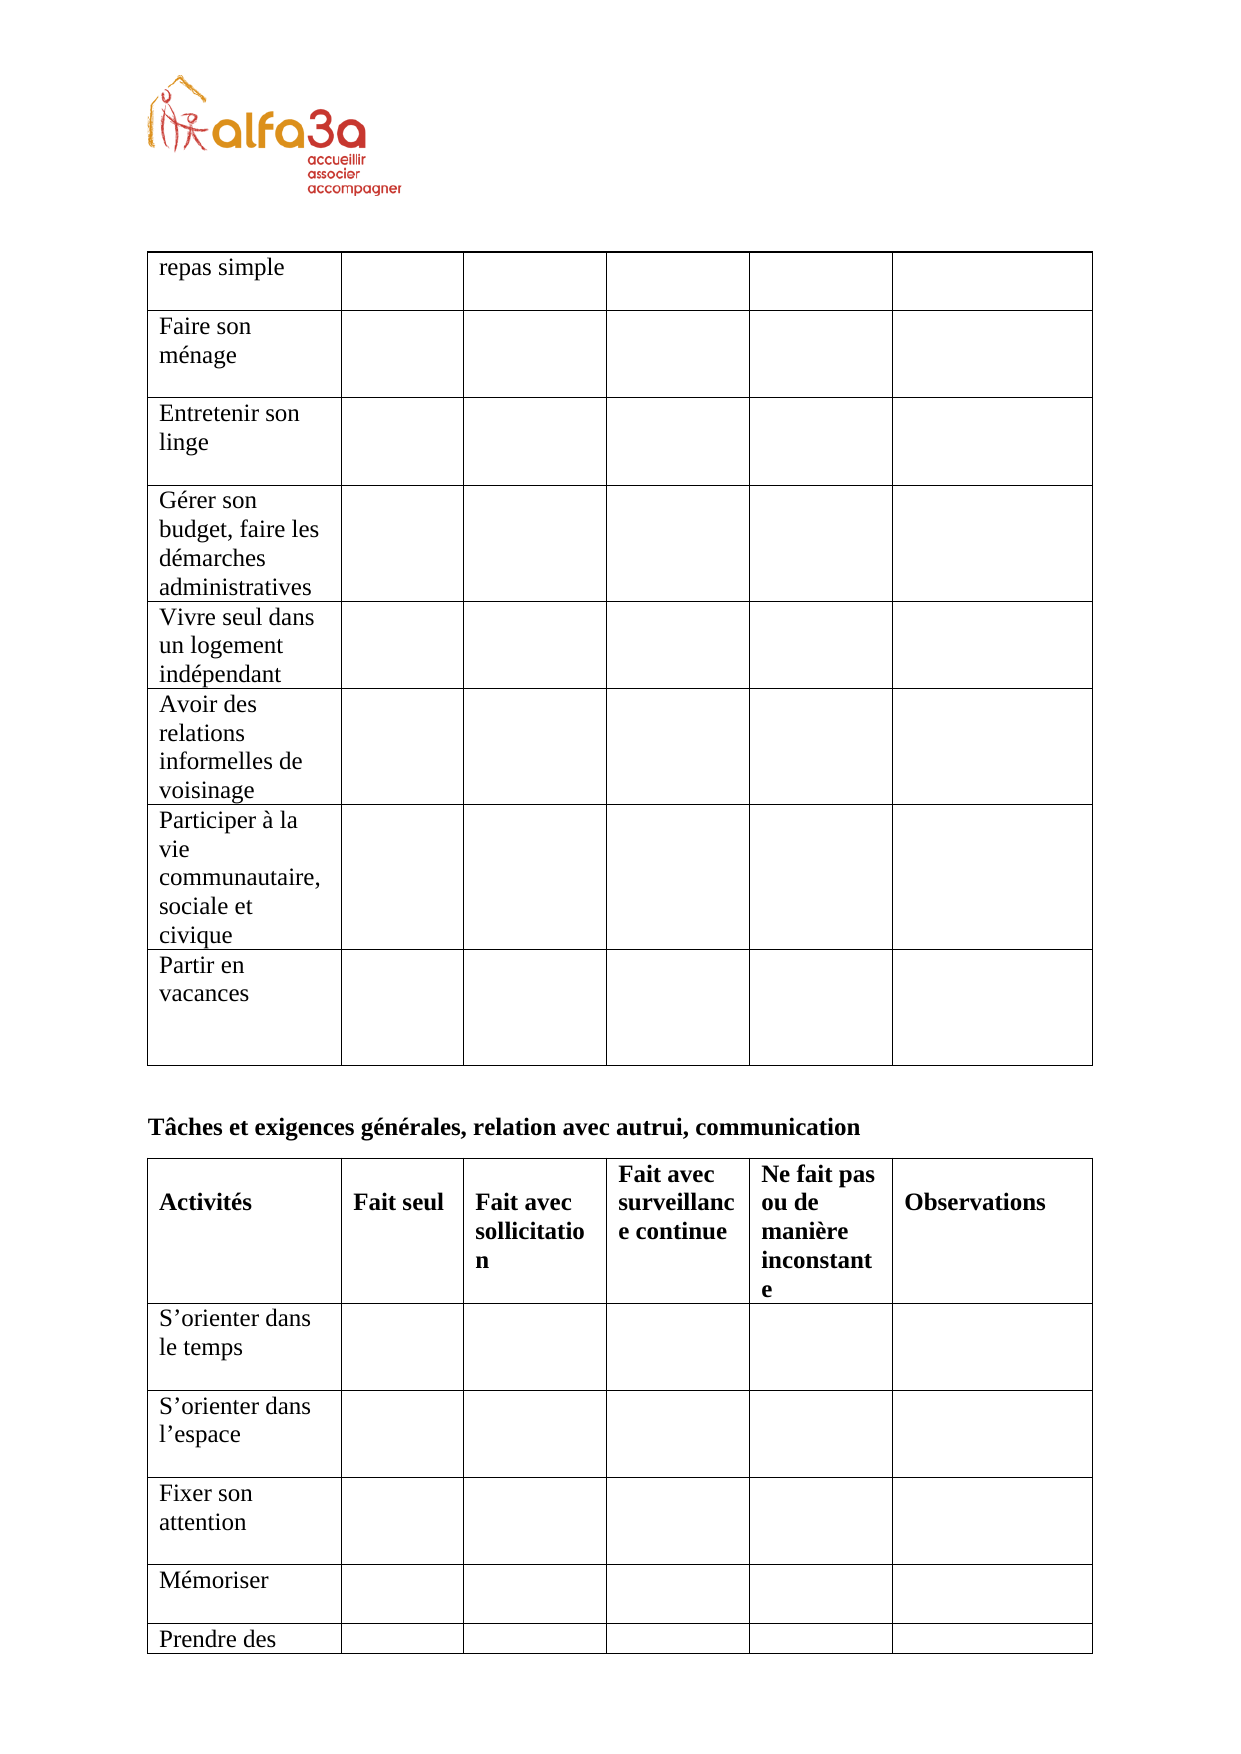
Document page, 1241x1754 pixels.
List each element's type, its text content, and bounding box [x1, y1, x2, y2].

table_cell [464, 689, 606, 804]
table_header Activités [148, 1159, 341, 1302]
table_cell [893, 253, 1092, 310]
table_cell [750, 805, 892, 949]
table_cell [893, 1478, 1092, 1564]
table_cell [342, 486, 463, 601]
table_cell [893, 1565, 1092, 1623]
table_cell [893, 689, 1092, 804]
table_cell [607, 950, 749, 1065]
table_cell [893, 805, 1092, 949]
table_cell [342, 805, 463, 949]
table_cell [893, 486, 1092, 601]
table_cell [342, 253, 463, 310]
table_cell Avoir des relations informelles de voisinage [148, 689, 341, 804]
table_cell [342, 950, 463, 1065]
table_cell [342, 602, 463, 688]
table_cell [893, 398, 1092, 484]
table_cell [464, 1391, 606, 1477]
table_cell Entretenir son linge [148, 398, 341, 484]
table_cell [750, 1304, 892, 1390]
table_cell [607, 398, 749, 484]
table_cell Fixer son attention [148, 1478, 341, 1564]
table_cell [464, 1478, 606, 1564]
table_cell S’orienter dans le temps [148, 1304, 341, 1390]
table_cell [342, 1478, 463, 1564]
table_header Fait seul [342, 1159, 463, 1302]
table_header Observations [893, 1159, 1092, 1302]
table_cell [342, 1565, 463, 1623]
table_cell [464, 1624, 606, 1653]
table_cell [464, 486, 606, 601]
table_cell Prendre des [148, 1624, 341, 1653]
table_cell S’orienter dans l’espace [148, 1391, 341, 1477]
table_cell [342, 1304, 463, 1390]
table_cell Vivre seul dans un logement indépendant [148, 602, 341, 688]
table_cell Faire son ménage [148, 311, 341, 397]
table_cell [607, 311, 749, 397]
table_cell [464, 950, 606, 1065]
table_cell [607, 1624, 749, 1653]
table_cell [750, 398, 892, 484]
table_cell [750, 1391, 892, 1477]
table_cell [607, 689, 749, 804]
table_cell [750, 950, 892, 1065]
table_cell [464, 1565, 606, 1623]
table_cell [893, 950, 1092, 1065]
table_cell repas simple [148, 253, 341, 310]
table_cell [342, 689, 463, 804]
table_cell [607, 602, 749, 688]
table_cell [342, 398, 463, 484]
table_cell [893, 1391, 1092, 1477]
table_cell [464, 602, 606, 688]
table_cell [750, 486, 892, 601]
table_cell [342, 311, 463, 397]
table_cell Mémoriser [148, 1565, 341, 1623]
table_cell [464, 805, 606, 949]
table_cell [893, 1624, 1092, 1653]
table_cell [607, 1565, 749, 1623]
table_cell [607, 1391, 749, 1477]
table_cell [607, 486, 749, 601]
table_cell [893, 602, 1092, 688]
table_cell Participer à la vie communautaire, sociale et civique [148, 805, 341, 949]
table_cell Gérer son budget, faire les démarches administratives [148, 486, 341, 601]
table_cell [342, 1624, 463, 1653]
table_cell [464, 398, 606, 484]
table_cell [607, 805, 749, 949]
table_cell [893, 311, 1092, 397]
table_cell [750, 311, 892, 397]
table_cell [607, 253, 749, 310]
table_cell [464, 1304, 606, 1390]
table_cell [750, 1624, 892, 1653]
table_cell [750, 1478, 892, 1564]
table_cell [464, 311, 606, 397]
table_cell [750, 253, 892, 310]
table_cell [607, 1304, 749, 1390]
table_header Fait avec surveillance continue [607, 1159, 749, 1302]
table_cell [464, 253, 606, 310]
table_cell [893, 1304, 1092, 1390]
table_cell [750, 1565, 892, 1623]
table_cell [750, 689, 892, 804]
table_cell [342, 1391, 463, 1477]
table_header Ne fait pas ou de manière inconstante [750, 1159, 892, 1302]
table_header Fait avec sollicitation [464, 1159, 606, 1302]
table_cell [750, 602, 892, 688]
table_cell [607, 1478, 749, 1564]
table_cell Partir en vacances [148, 950, 341, 1065]
text Tâches et exigences générales, relation avec autrui, communication [148, 1112, 1093, 1141]
